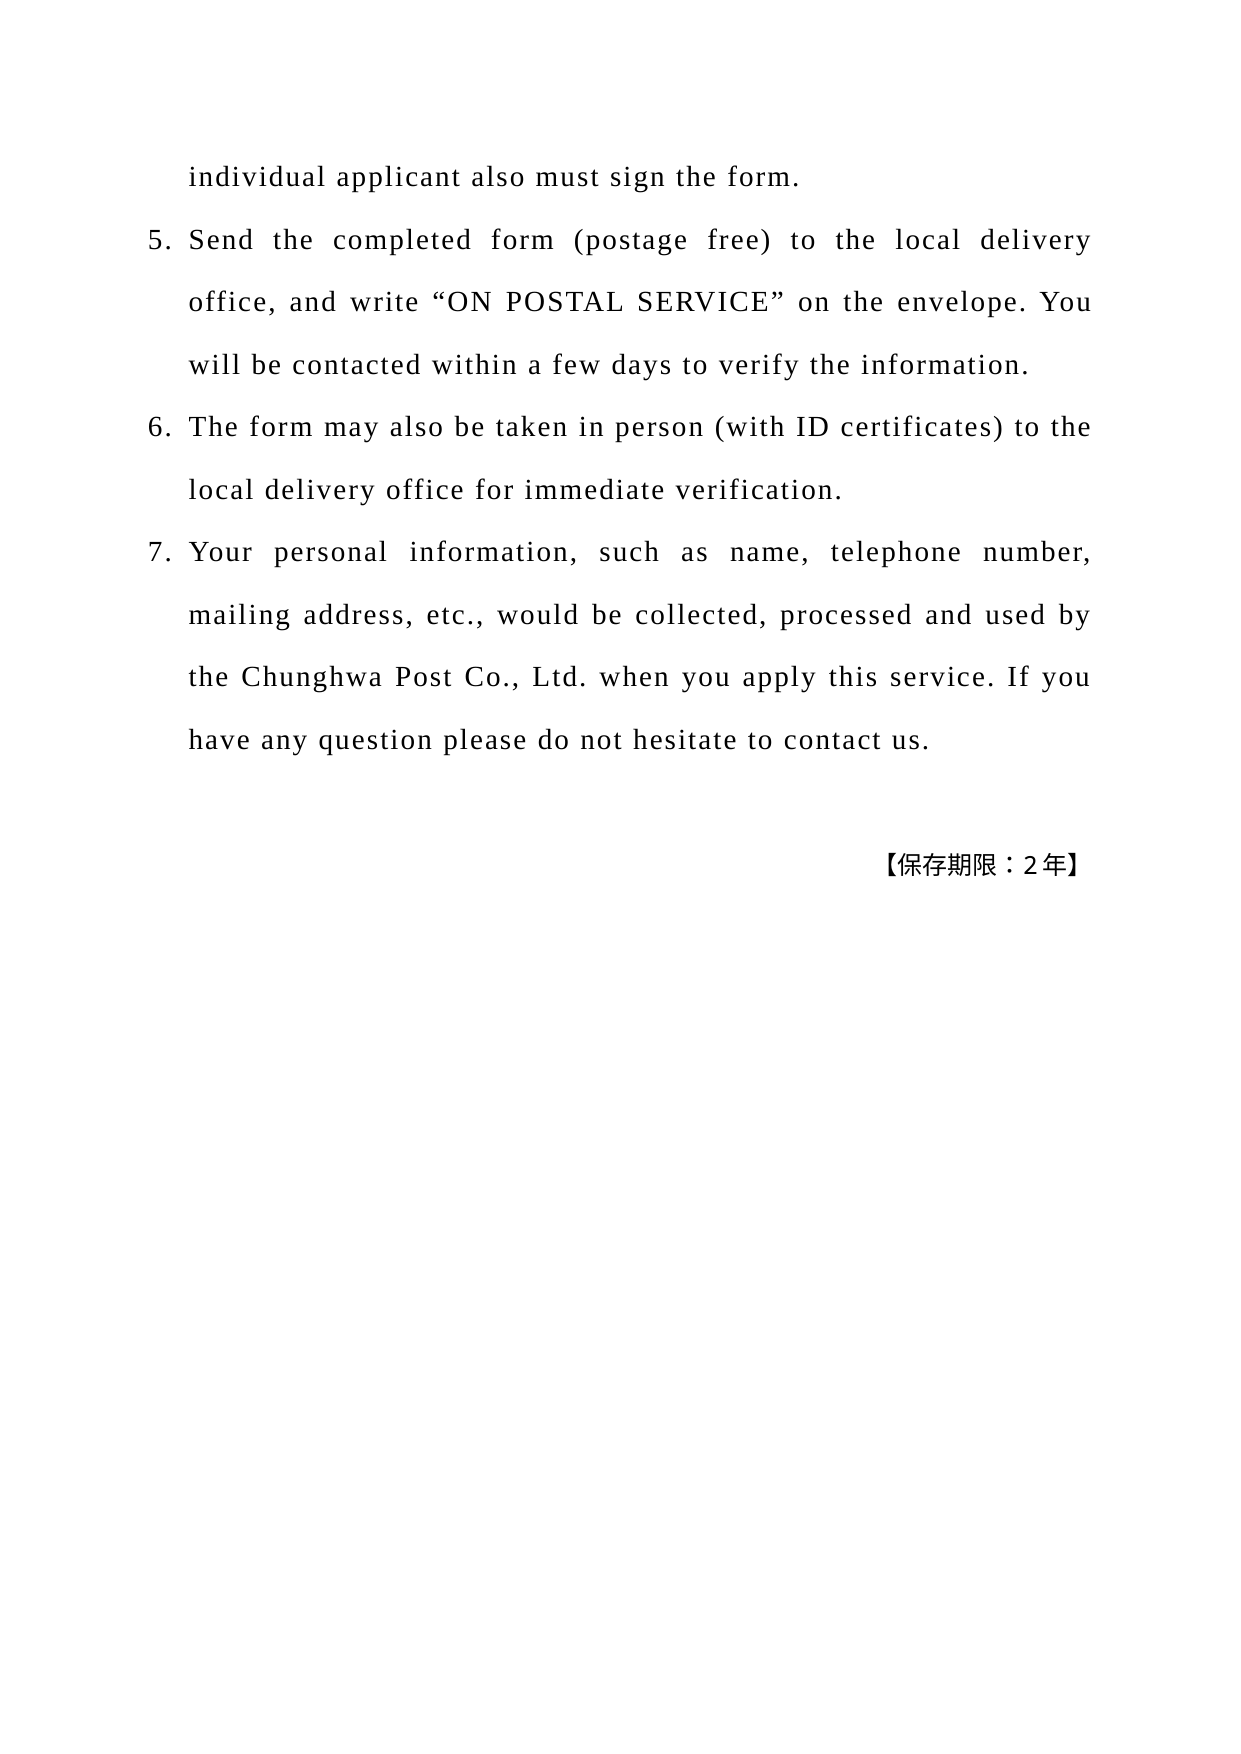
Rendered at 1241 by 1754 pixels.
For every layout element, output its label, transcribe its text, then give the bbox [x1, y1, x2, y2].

list The form may also be taken in person (with ID certificates) to the local delivery office for immediate verification. [148, 384, 1092, 509]
list Send the completed form (postage free) to the local delivery office, and write “ON POSTAL SERVICE” on the envelope. You will be contacted within a few days to verify the information. [148, 197, 1092, 384]
text 【保存期限：2年】 [148, 822, 1092, 884]
list Your personal information, such as name, telephone number, mailing address, etc., would be collected, processed and used by the Chunghwa Post Co., Ltd. when you apply this service. If you have any question please do not hesitate to contact us. [148, 509, 1092, 759]
list individual applicant also must sign the form. [148, 134, 1092, 197]
